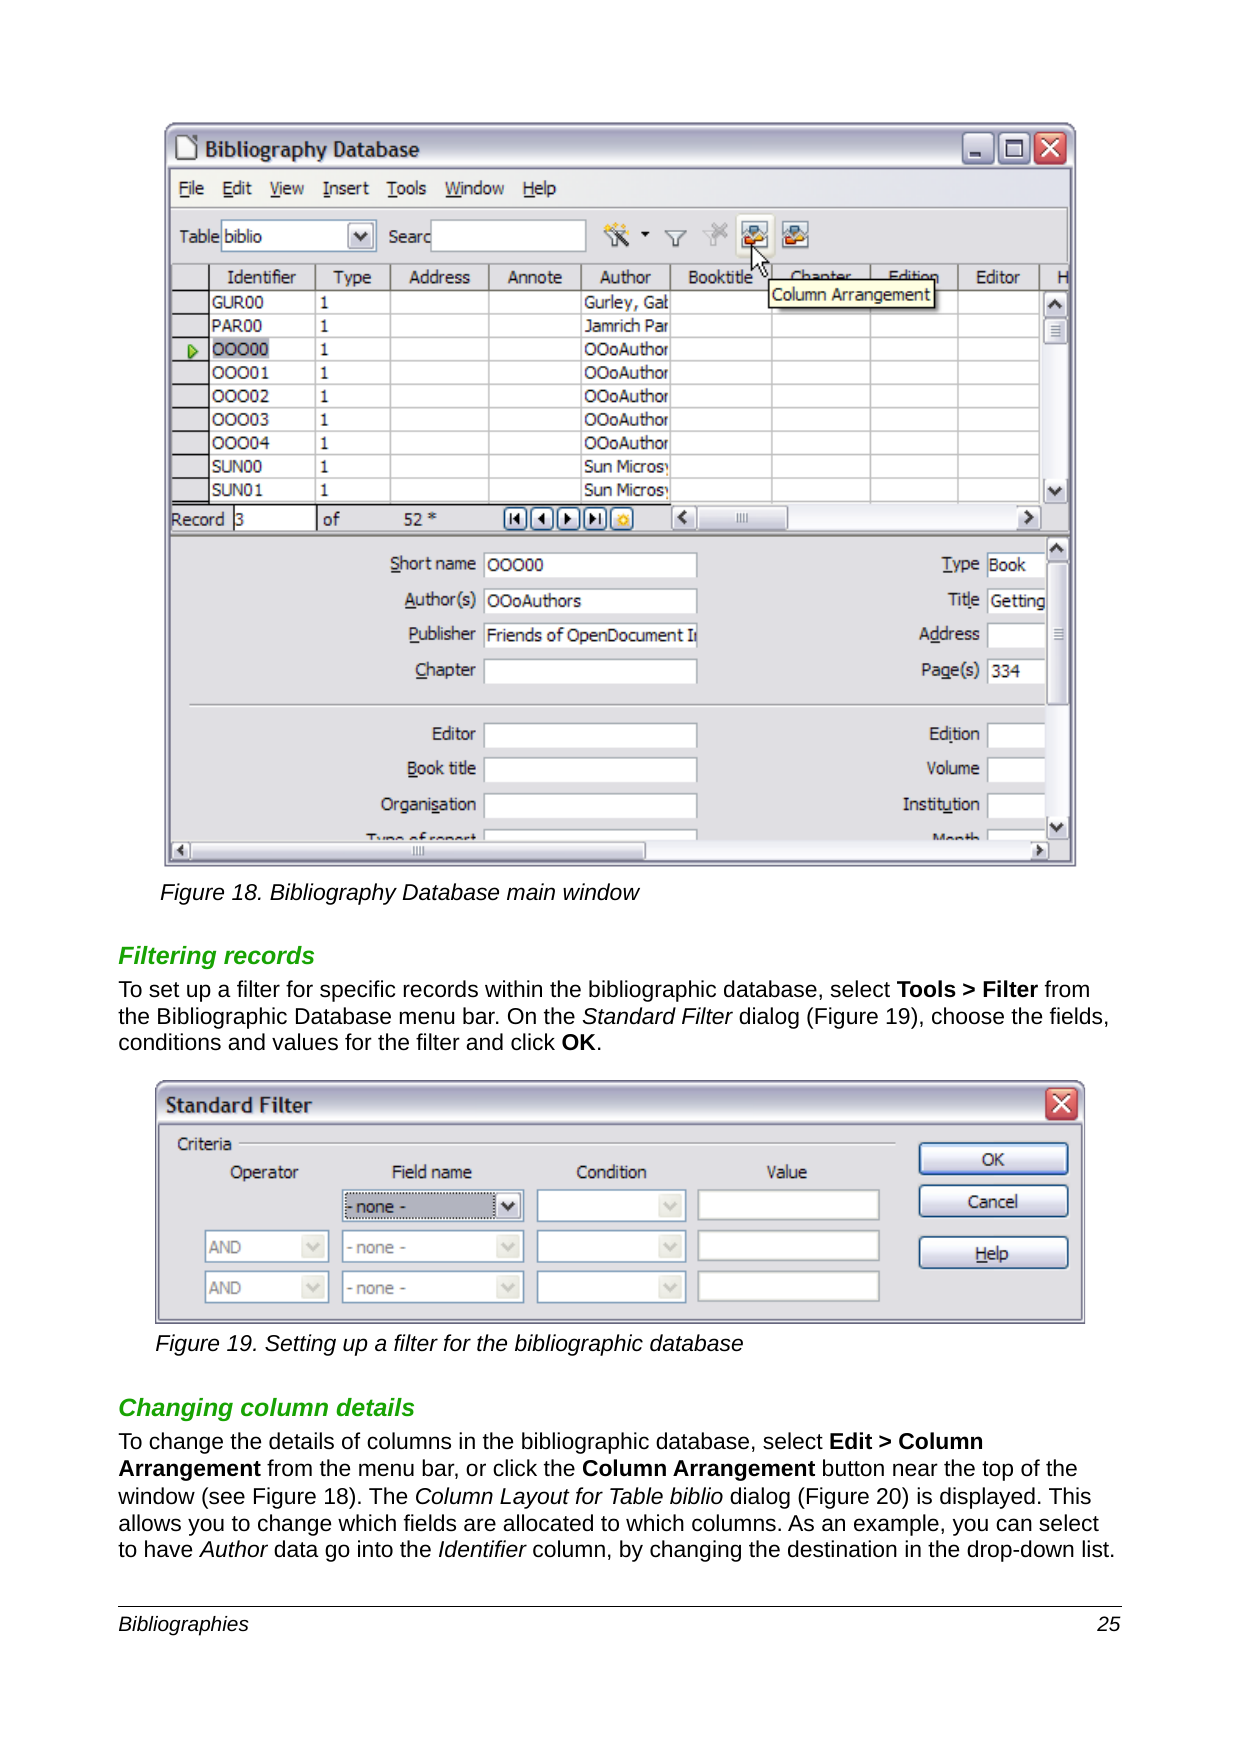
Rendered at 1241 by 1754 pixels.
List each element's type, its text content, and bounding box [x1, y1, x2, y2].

text To set up a filter for specific records within the bibliographic database, select Tools > Filter from the Bibliographic Database menu bar. On the Standard Filter dialog (Figure 19), choose the fields, conditions and values for the filter and click OK. [118, 976, 1122, 1055]
subtitle Filtering records [118, 941, 1122, 970]
picture [155, 1080, 1086, 1324]
text Figure 19. Setting up a filter for the bibliographic database [155, 1330, 1085, 1356]
text Figure 18. Bibliography Database main window [160, 879, 1080, 906]
picture [160, 118, 1081, 873]
text To change the details of columns in the bibliographic database, select Edit > Column Arrangement from the menu bar, or click the Column Arrangement button near the top of the window (see Figure 18). The Column Layout for Table biblio dialog (Figure 20) is displayed. This allows you to change which fields are allocated to which columns. As an example, you can select to have Author data go into the Identifier column, by changing the destination in the drop-down list. [118, 1428, 1122, 1562]
subtitle Changing column details [118, 1393, 1122, 1422]
